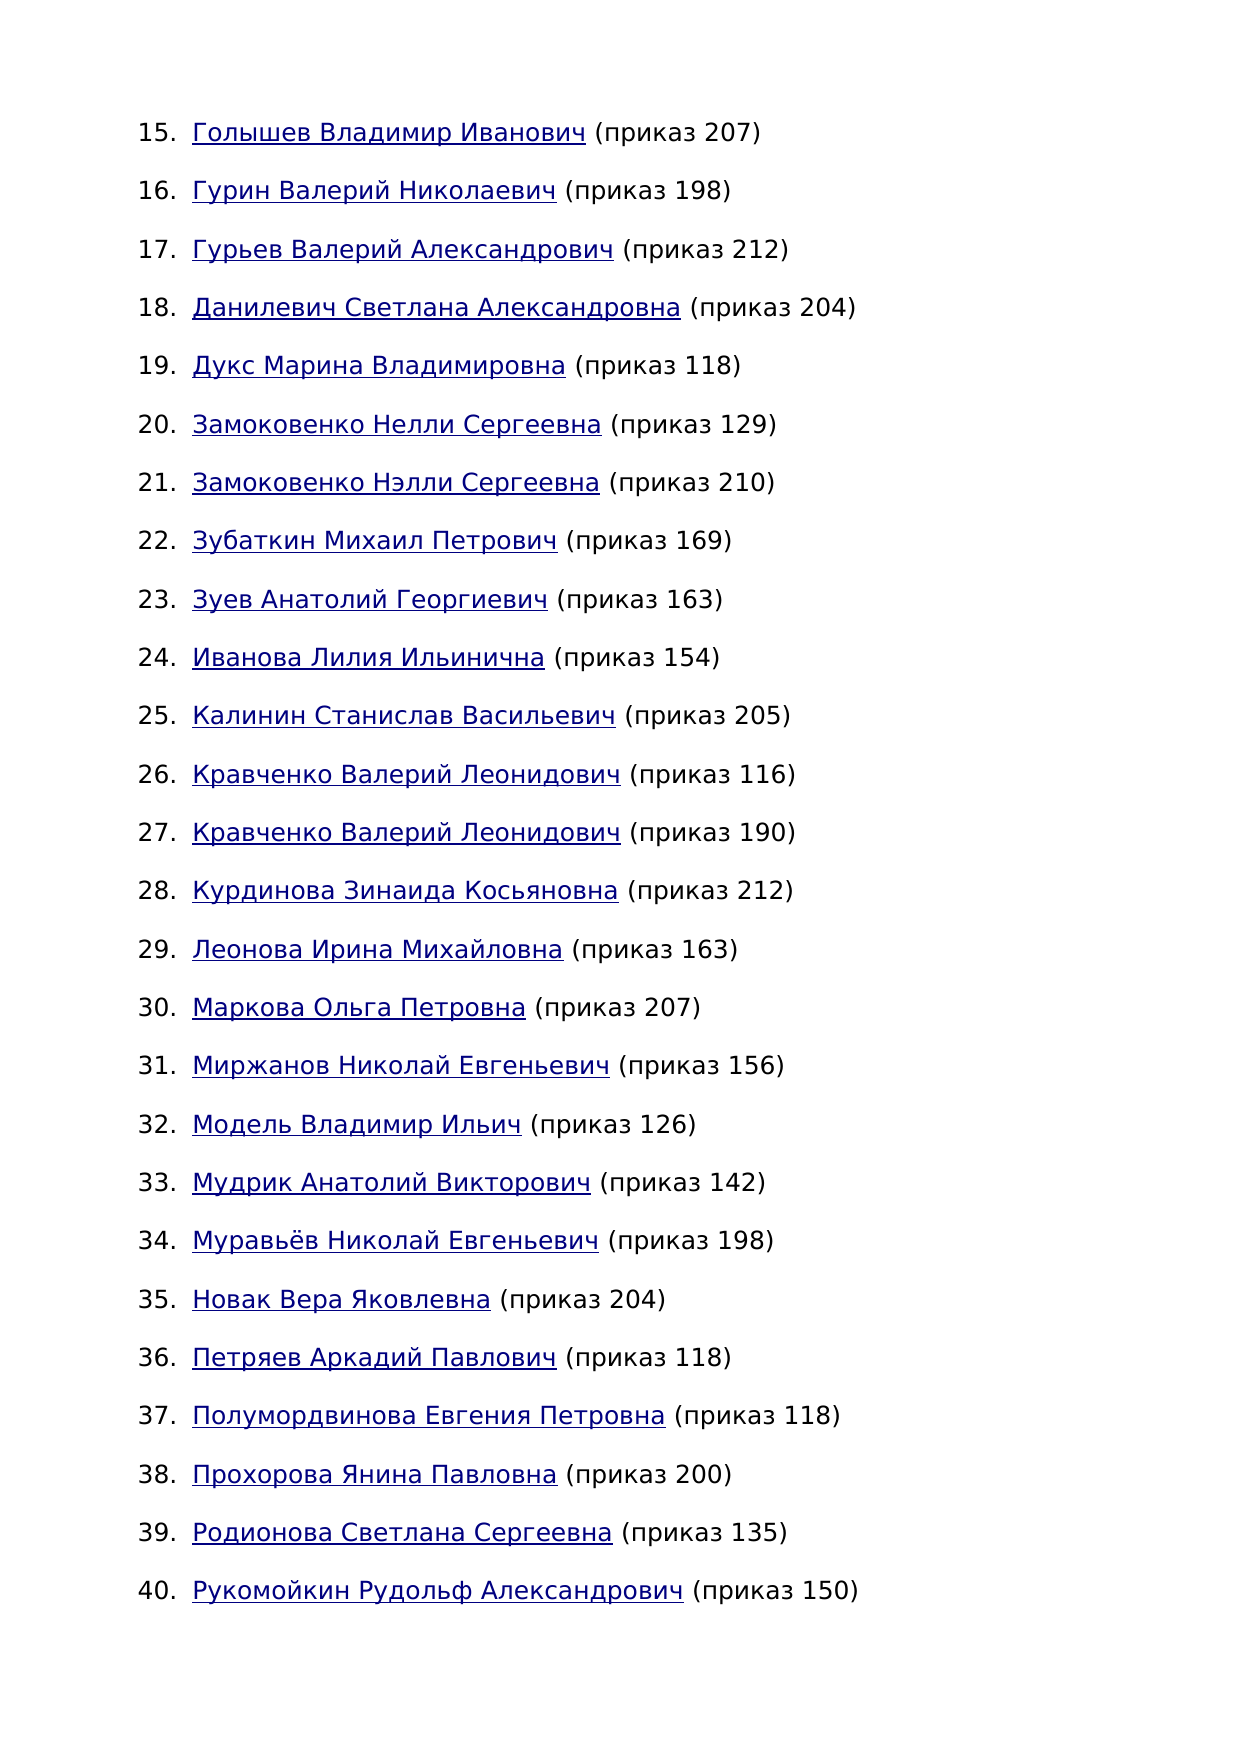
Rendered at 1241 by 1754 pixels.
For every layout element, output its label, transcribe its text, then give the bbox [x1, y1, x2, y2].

list Гурин Валерий Николаевич (приказ 198) [177, 176, 1122, 235]
list Леонова Ирина Михайловна (приказ 163) [177, 935, 1122, 993]
list Голышев Владимир Иванович (приказ 207) [177, 118, 1122, 176]
list Гурьев Валерий Александрович (приказ 212) [177, 235, 1122, 293]
list Петряев Аркадий Павлович (приказ 118) [177, 1343, 1122, 1401]
list Миржанов Николай Евгеньевич (приказ 156) [177, 1051, 1122, 1110]
list Калинин Станислав Васильевич (приказ 205) [177, 701, 1122, 760]
list Замоковенко Нелли Сергеевна (приказ 129) [177, 410, 1122, 468]
list Курдинова Зинаида Косьяновна (приказ 212) [177, 876, 1122, 935]
list Новак Вера Яковлевна (приказ 204) [177, 1285, 1122, 1343]
list Замоковенко Нэлли Сергеевна (приказ 210) [177, 468, 1122, 526]
list Прохорова Янина Павловна (приказ 200) [177, 1460, 1122, 1518]
list Иванова Лилия Ильинична (приказ 154) [177, 643, 1122, 701]
list Зубаткин Михаил Петрович (приказ 169) [177, 526, 1122, 585]
list Муравьёв Николай Евгеньевич (приказ 198) [177, 1226, 1122, 1285]
list Модель Владимир Ильич (приказ 126) [177, 1110, 1122, 1168]
list Дукс Марина Владимировна (приказ 118) [177, 351, 1122, 410]
list Полумордвинова Евгения Петровна (приказ 118) [177, 1401, 1122, 1460]
list Мудрик Анатолий Викторович (приказ 142) [177, 1168, 1122, 1226]
list Кравченко Валерий Леонидович (приказ 116) [177, 760, 1122, 818]
list Зуев Анатолий Георгиевич (приказ 163) [177, 585, 1122, 643]
list Рукомойкин Рудольф Александрович (приказ 150) [177, 1576, 1122, 1635]
list Маркова Ольга Петровна (приказ 207) [177, 993, 1122, 1051]
list Кравченко Валерий Леонидович (приказ 190) [177, 818, 1122, 876]
list Родионова Светлана Сергеевна (приказ 135) [177, 1518, 1122, 1576]
list Данилевич Светлана Александровна (приказ 204) [177, 293, 1122, 351]
